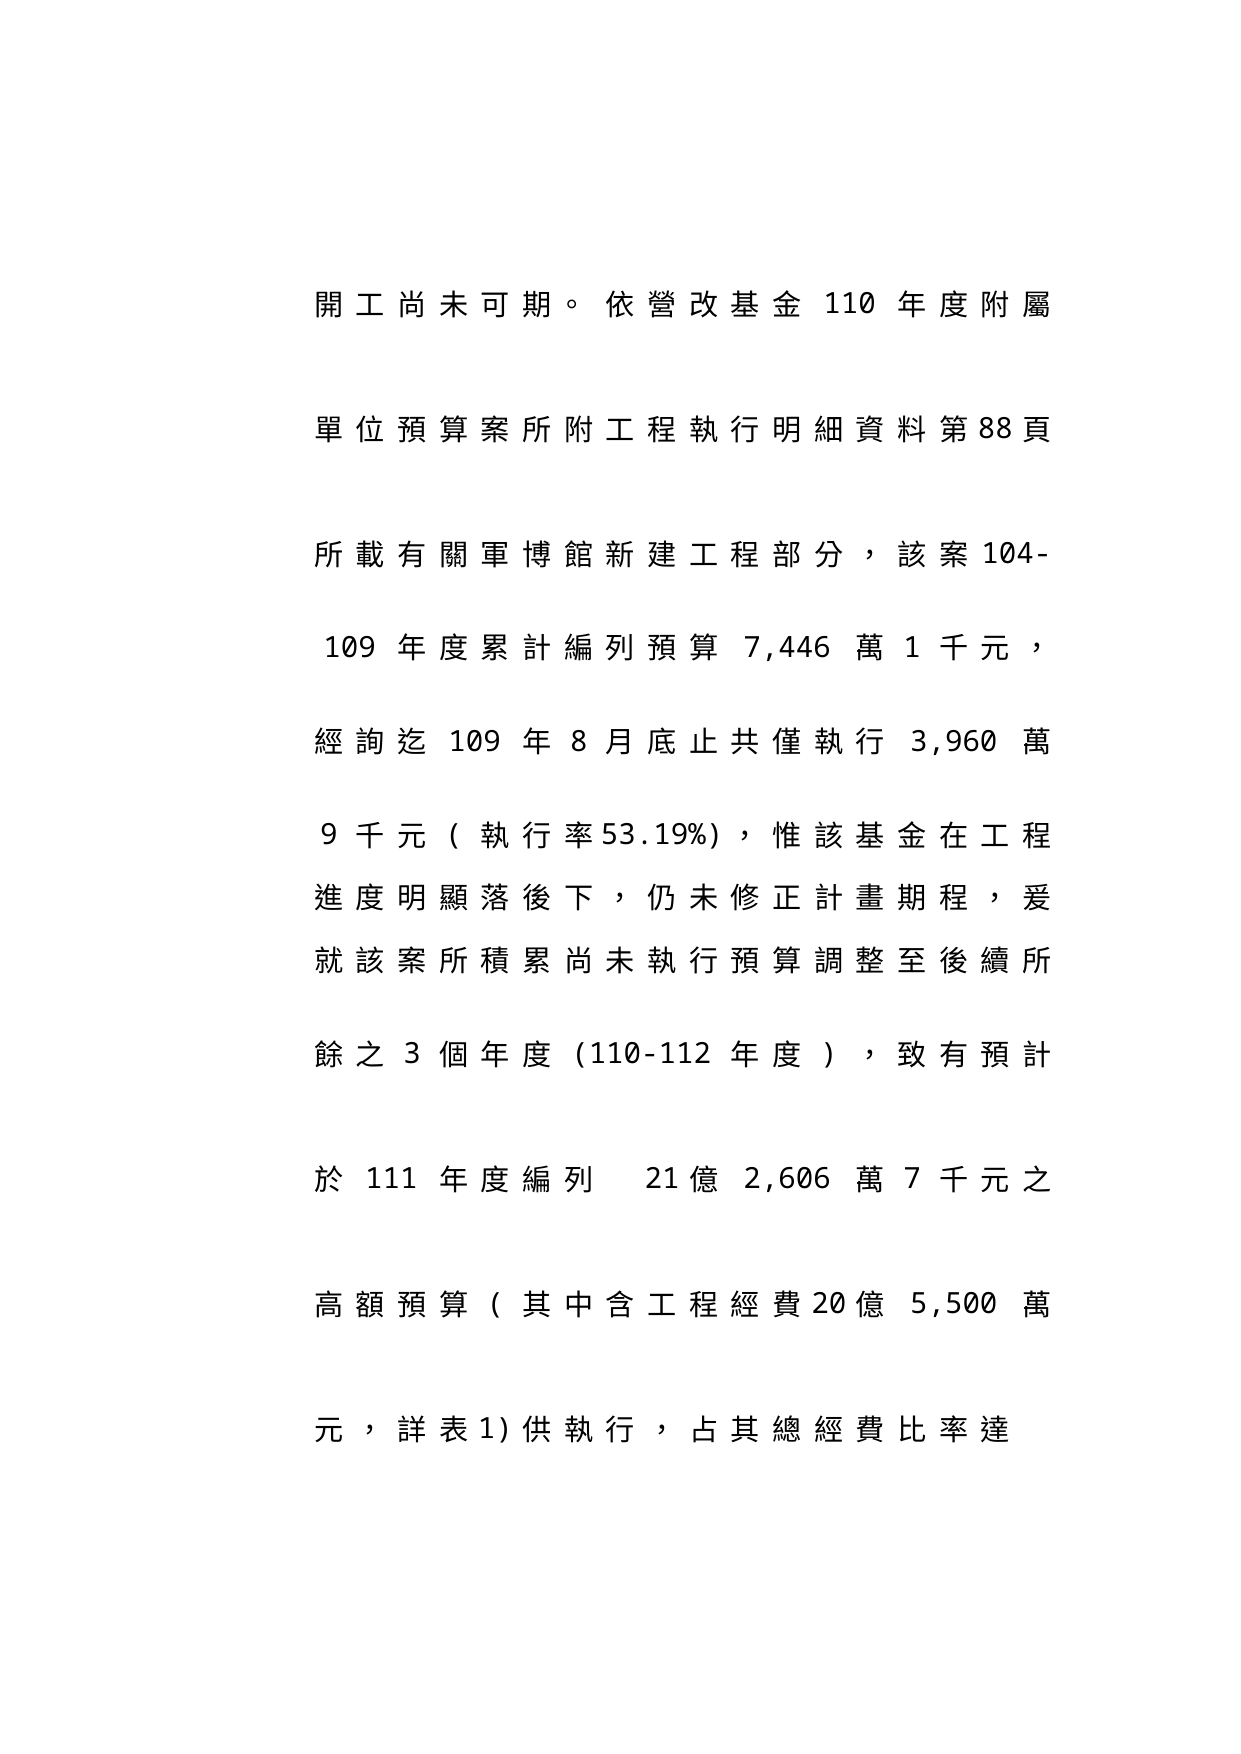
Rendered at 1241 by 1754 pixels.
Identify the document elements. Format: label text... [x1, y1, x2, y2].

text 開工尚未可期。依營改基金110年度附屬單位預算案所附工程執行明細資料第88頁所載有關軍博館新建工程部分，該案104-109年度累計編列預算7,446萬1千元，經詢迄109年8月底止共僅執行3,960萬9千元(執行率53.19%)，惟該基金在工程進度明顯落後下，仍未修正計畫期程，爰就該案所積累尚未執行預算調整至後續所餘之3個年度(110-112年度)，致有預計於111年度編列 21億2,606萬7千元之高額預算(其中含工程經費20億5,500萬元，詳表1)供執行，占其總經費比率達 [271, 229, 1058, 1479]
